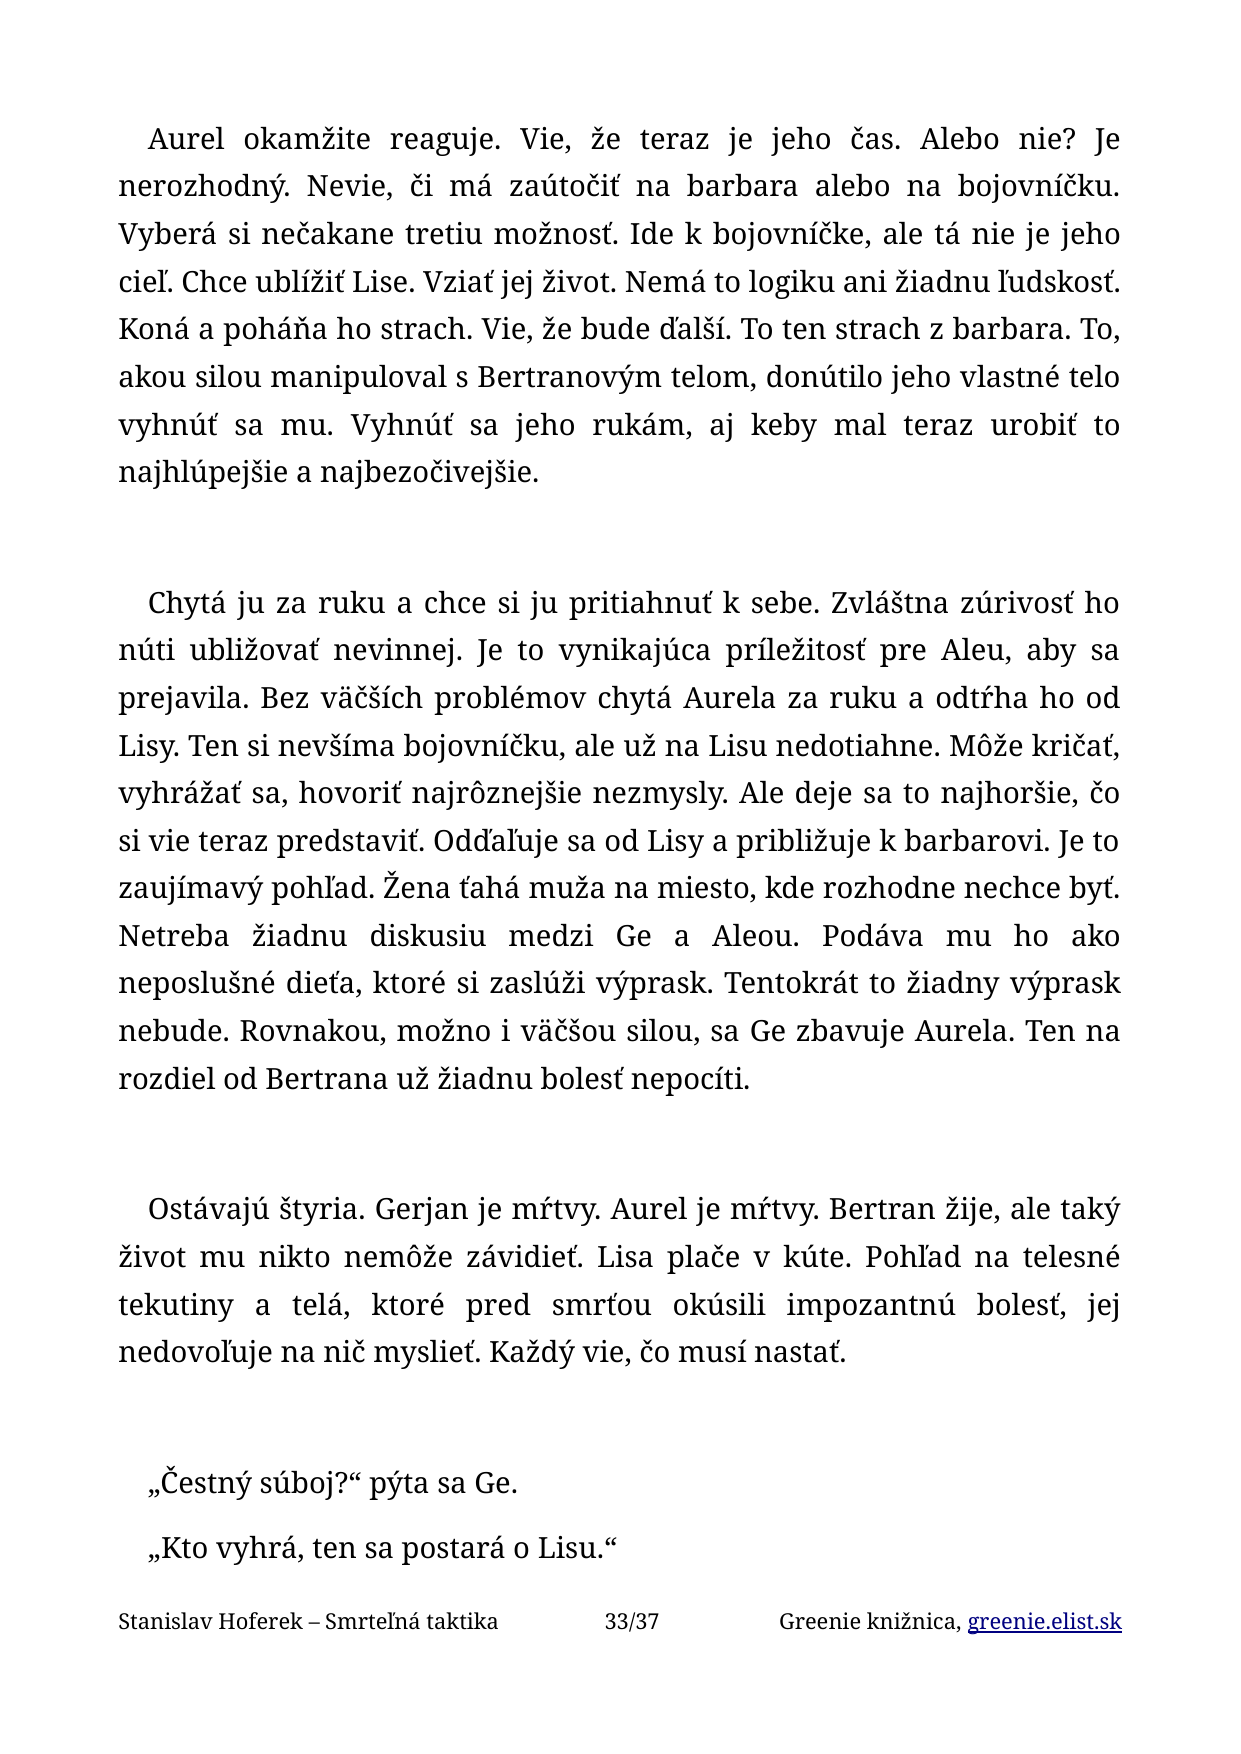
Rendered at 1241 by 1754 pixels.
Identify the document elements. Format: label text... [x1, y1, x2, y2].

text Aurel okamžite reaguje. Vie, že teraz je jeho čas. Alebo nie? Je nerozhodný. Nevie, či má zaútočiť na barbara alebo na bojovníčku. Vyberá si nečakane tretiu možnosť. Ide k bojovníčke, ale tá nie je jeho cieľ. Chce ublížiť Lise. Vziať jej život. Nemá to logiku ani žiadnu ľudskosť. Koná a poháňa ho strach. Vie, že bude ďalší. To ten strach z barbara. To, akou silou manipuloval s Bertranovým telom, donútilo jeho vlastné telo vyhnúť sa mu. Vyhnúť sa jeho rukám, aj keby mal teraz urobiť to najhlúpejšie a najbezočivejšie. [118, 118, 1122, 491]
text „Kto vyhrá, ten sa postará o Lisu.“ [118, 1527, 1122, 1567]
text Ostávajú štyria. Gerjan je mŕtvy. Aurel je mŕtvy. Bertran žije, ale taký život mu nikto nemôže závidieť. Lisa plače v kúte. Pohľad na telesné tekutiny a telá, ktoré pred smrťou okúsili impozantnú bolesť, jej nedovoľuje na nič myslieť. Každý vie, čo musí nastať. [118, 1189, 1122, 1371]
text Chytá ju za ruku a chce si ju pritiahnuť k sebe. Zvláštna zúrivosť ho núti ubližovať nevinnej. Je to vynikajúca príležitosť pre Aleu, aby sa prejavila. Bez väčších problémov chytá Aurela za ruku a odtŕha ho od Lisy. Ten si nevšíma bojovníčku, ale už na Lisu nedotiahne. Môže kričať, vyhrážať sa, hovoriť najrôznejšie nezmysly. Ale deje sa to najhoršie, čo si vie teraz predstaviť. Odďaľuje sa od Lisy a približuje k barbarovi. Je to zaujímavý pohľad. Žena ťahá muža na miesto, kde rozhodne nechce byť. Netreba žiadnu diskusiu medzi Ge a Aleou. Podáva mu ho ako neposlušné dieťa, ktoré si zaslúži výprask. Tentokrát to žiadny výprask nebude. Rovnakou, možno i väčšou silou, sa Ge zbavuje Aurela. Ten na rozdiel od Bertrana už žiadnu bolesť nepocíti. [118, 582, 1122, 1098]
text „Čestný súboj?“ pýta sa Ge. [118, 1462, 1122, 1502]
